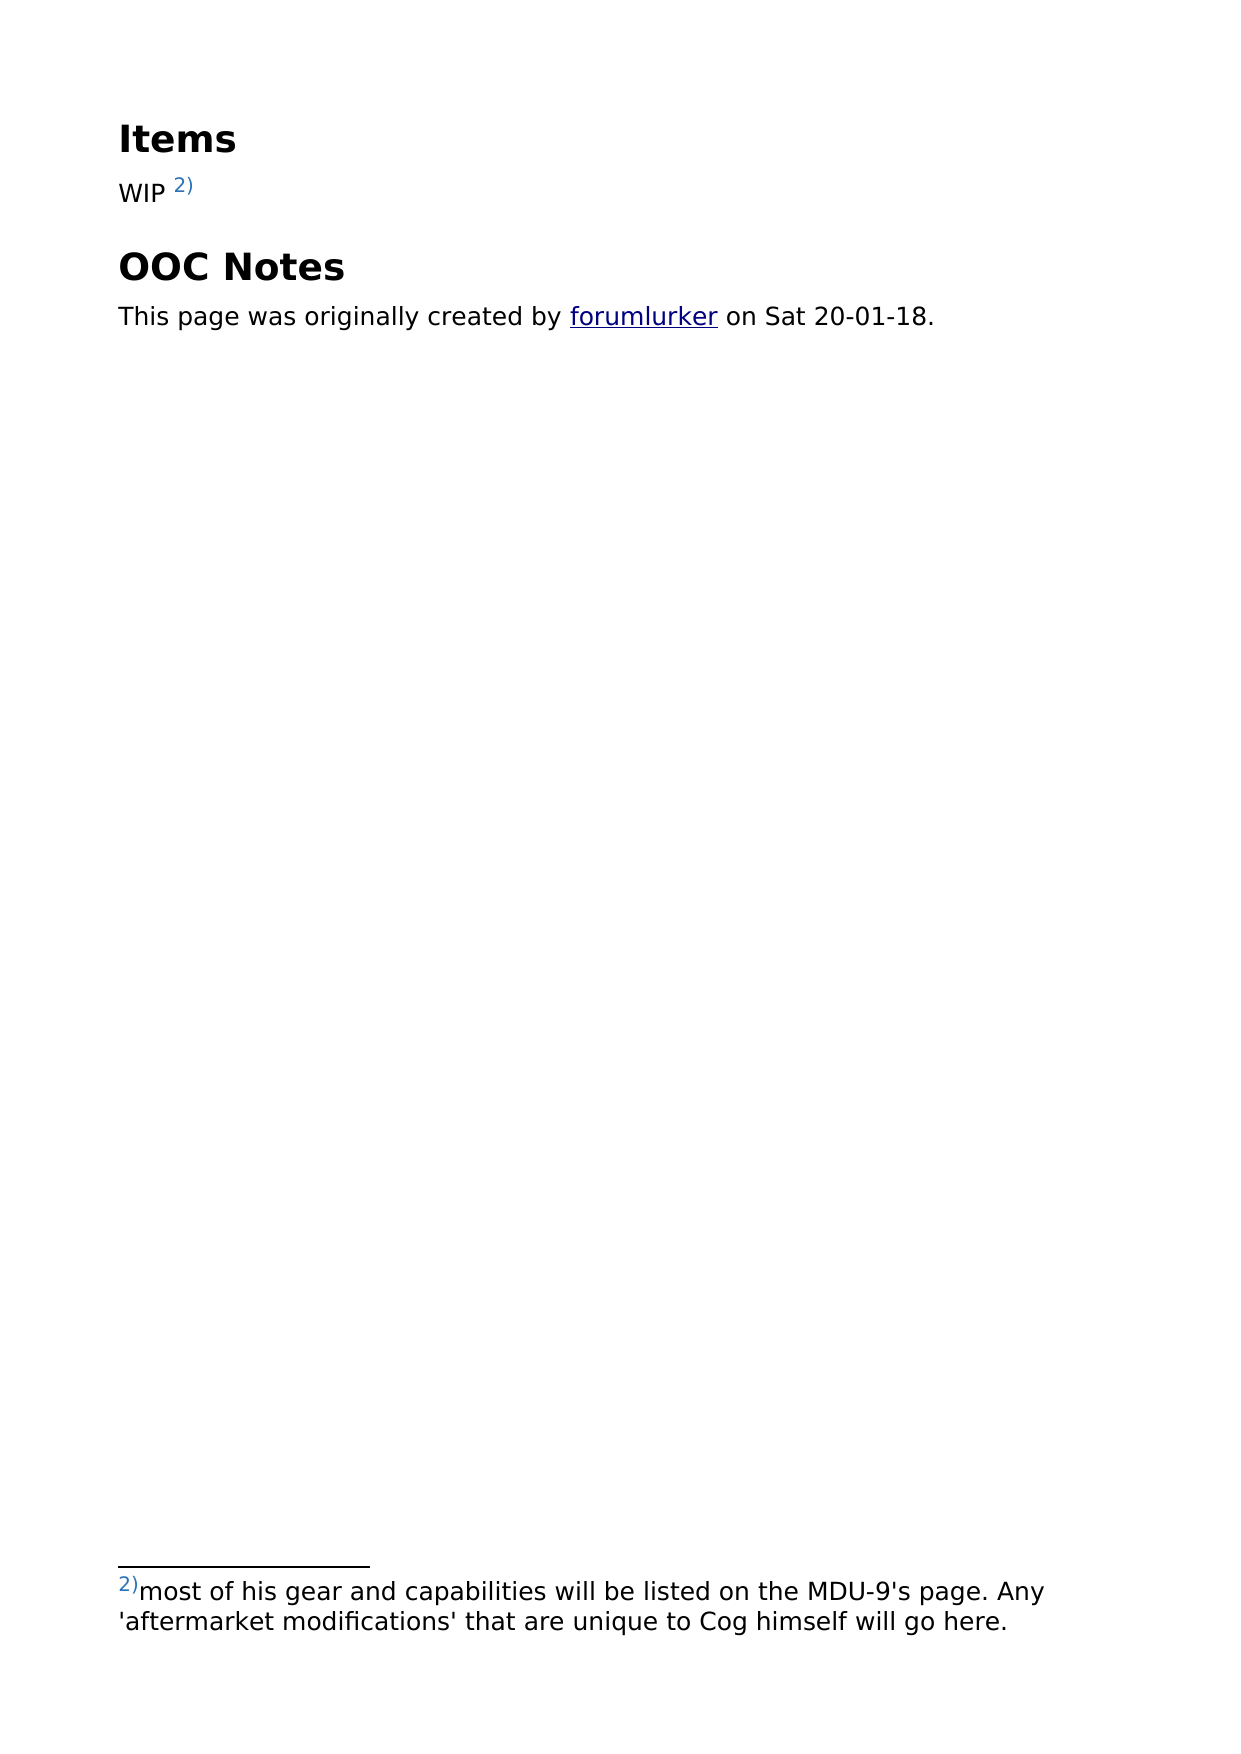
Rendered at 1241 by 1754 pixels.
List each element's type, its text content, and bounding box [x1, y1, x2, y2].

subtitle Items [118, 118, 1122, 162]
text WIP [118, 174, 1122, 208]
subtitle OOC Notes [118, 246, 1122, 289]
text This page was originally created by forumlurker on Sat 20-01-18. [118, 302, 1122, 331]
text most of his gear and capabilities will be listed on the MDU-9's page. Any 'aftermarket modifications' that are unique to Cog himself will go here. [118, 1573, 1122, 1636]
